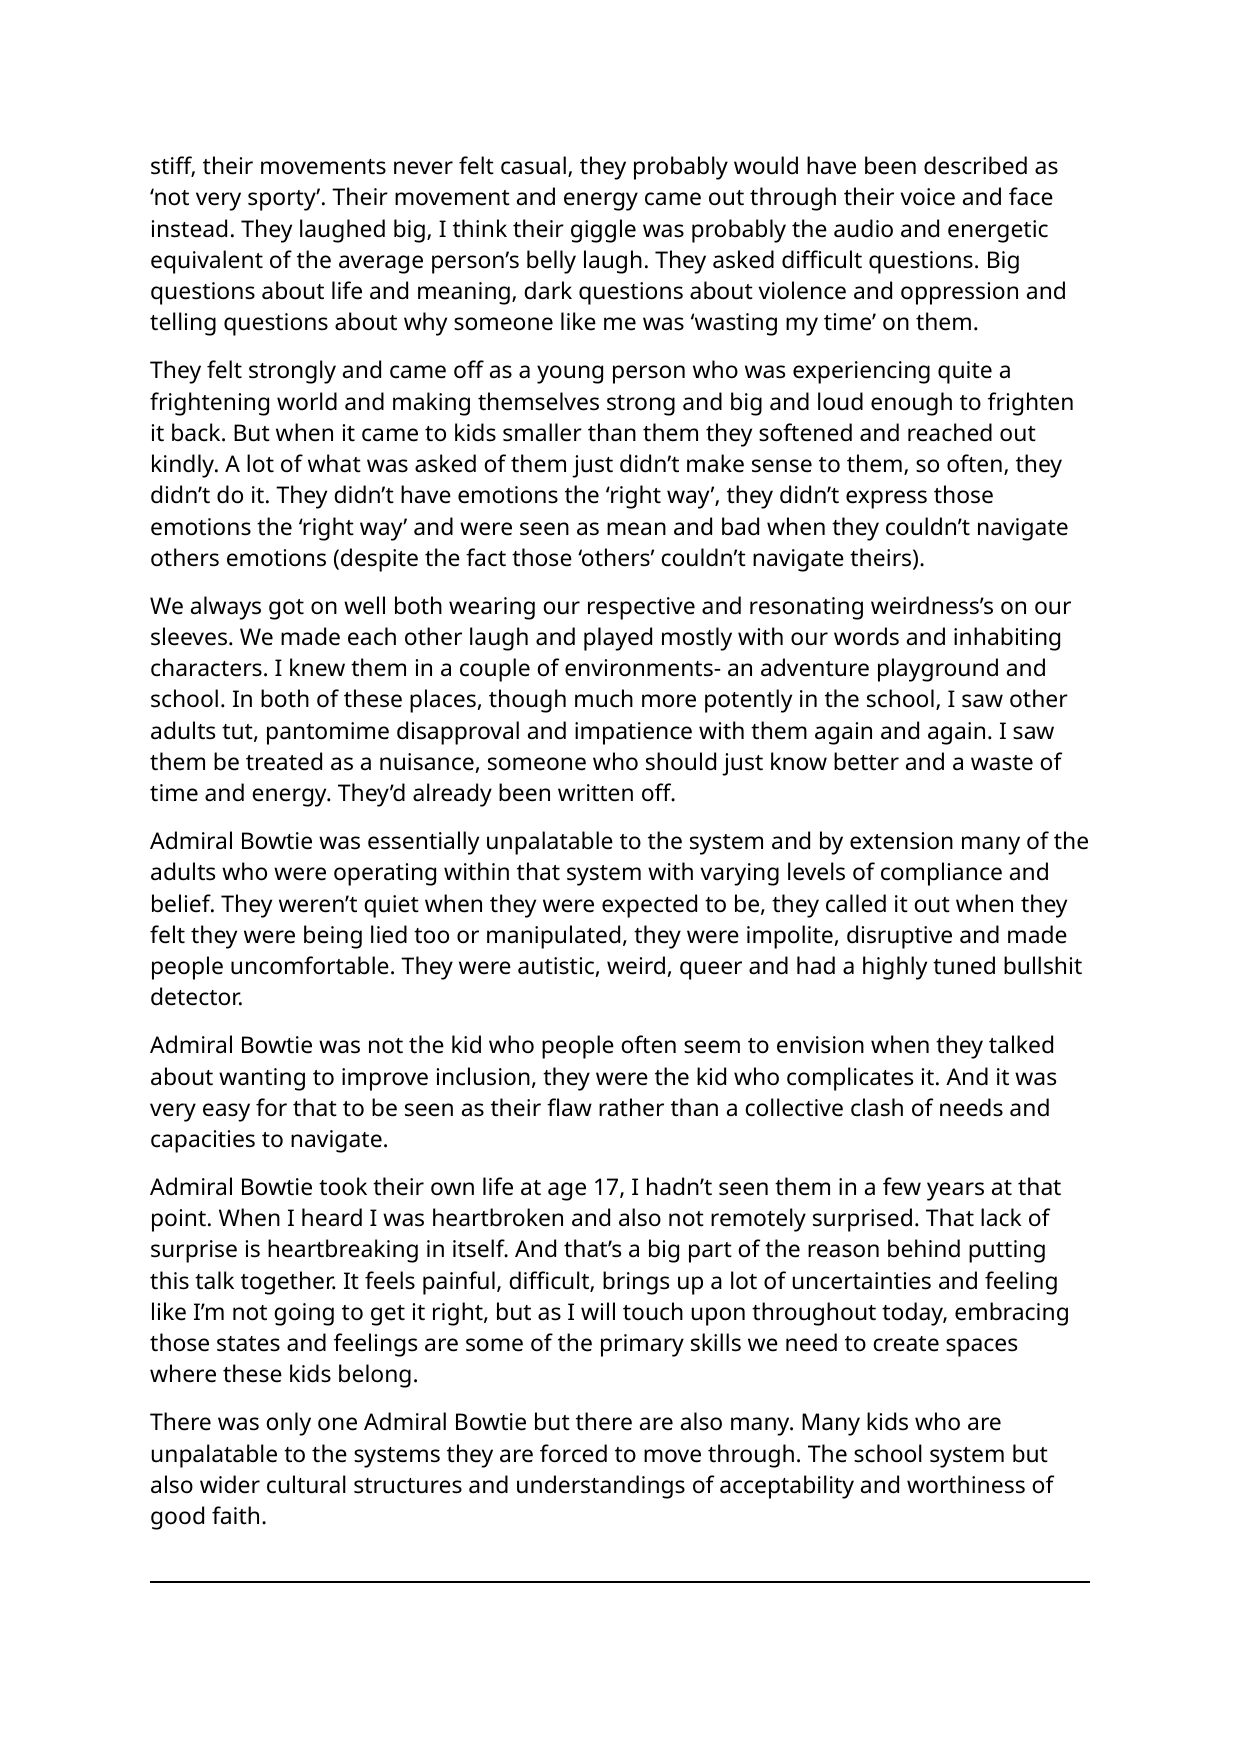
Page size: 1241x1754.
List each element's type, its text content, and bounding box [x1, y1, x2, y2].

text Admiral Bowtie took their own life at age 17, I hadn’t seen them in a few years at that point. When I heard I was heartbroken and also not remotely surprised. That lack of surprise is heartbreaking in itself. And that’s a big part of the reason behind putting this talk together. It feels painful, difficult, brings up a lot of uncertainties and feeling like I’m not going to get it right, but as I will touch upon throughout today, embracing those states and feelings are some of the primary skills we need to create spaces where these kids belong. [150, 1171, 1090, 1389]
text We always got on well both wearing our respective and resonating weirdness’s on our sleeves. We made each other laugh and played mostly with our words and inhabiting characters. I knew them in a couple of environments- an adventure playground and school. In both of these places, though much more potently in the school, I saw other adults tut, pantomime disapproval and impatience with them again and again. I saw them be treated as a nuisance, someone who should just know better and a waste of time and energy. They’d already been written off. [150, 589, 1090, 808]
text Admiral Bowtie was not the kid who people often seem to envision when they talked about wanting to improve inclusion, they were the kid who complicates it. And it was very easy for that to be seen as their flaw rather than a collective clash of needs and capacities to navigate. [150, 1029, 1090, 1154]
text stiff, their movements never felt casual, they probably would have been described as ‘not very sporty’. Their movement and energy came out through their voice and face instead. They laughed big, I think their giggle was probably the audio and energetic equivalent of the average person’s belly laugh. They asked difficult questions. Big questions about life and meaning, dark questions about violence and oppression and telling questions about why someone like me was ‘wasting my time’ on them. [150, 150, 1090, 337]
text Admiral Bowtie was essentially unpalatable to the system and by extension many of the adults who were operating within that system with varying levels of compliance and belief. They weren’t quiet when they were expected to be, they called it out when they felt they were being lied too or manipulated, they were impolite, disruptive and made people uncomfortable. They were autistic, weird, queer and had a highly tuned bullshit detector. [150, 825, 1090, 1012]
text There was only one Admiral Bowtie but there are also many. Many kids who are unpalatable to the systems they are forced to move through. The school system but also wider cultural structures and understandings of acceptability and worthiness of good faith. [150, 1406, 1090, 1531]
text They felt strongly and came off as a young person who was experiencing quite a frightening world and making themselves strong and big and loud enough to frighten it back. But when it came to kids smaller than them they softened and reached out kindly. A lot of what was asked of them just didn’t make sense to them, so often, they didn’t do it. They didn’t have emotions the ‘right way’, they didn’t express those emotions the ‘right way’ and were seen as mean and bad when they couldn’t navigate others emotions (despite the fact those ‘others’ couldn’t navigate theirs). [150, 354, 1090, 573]
